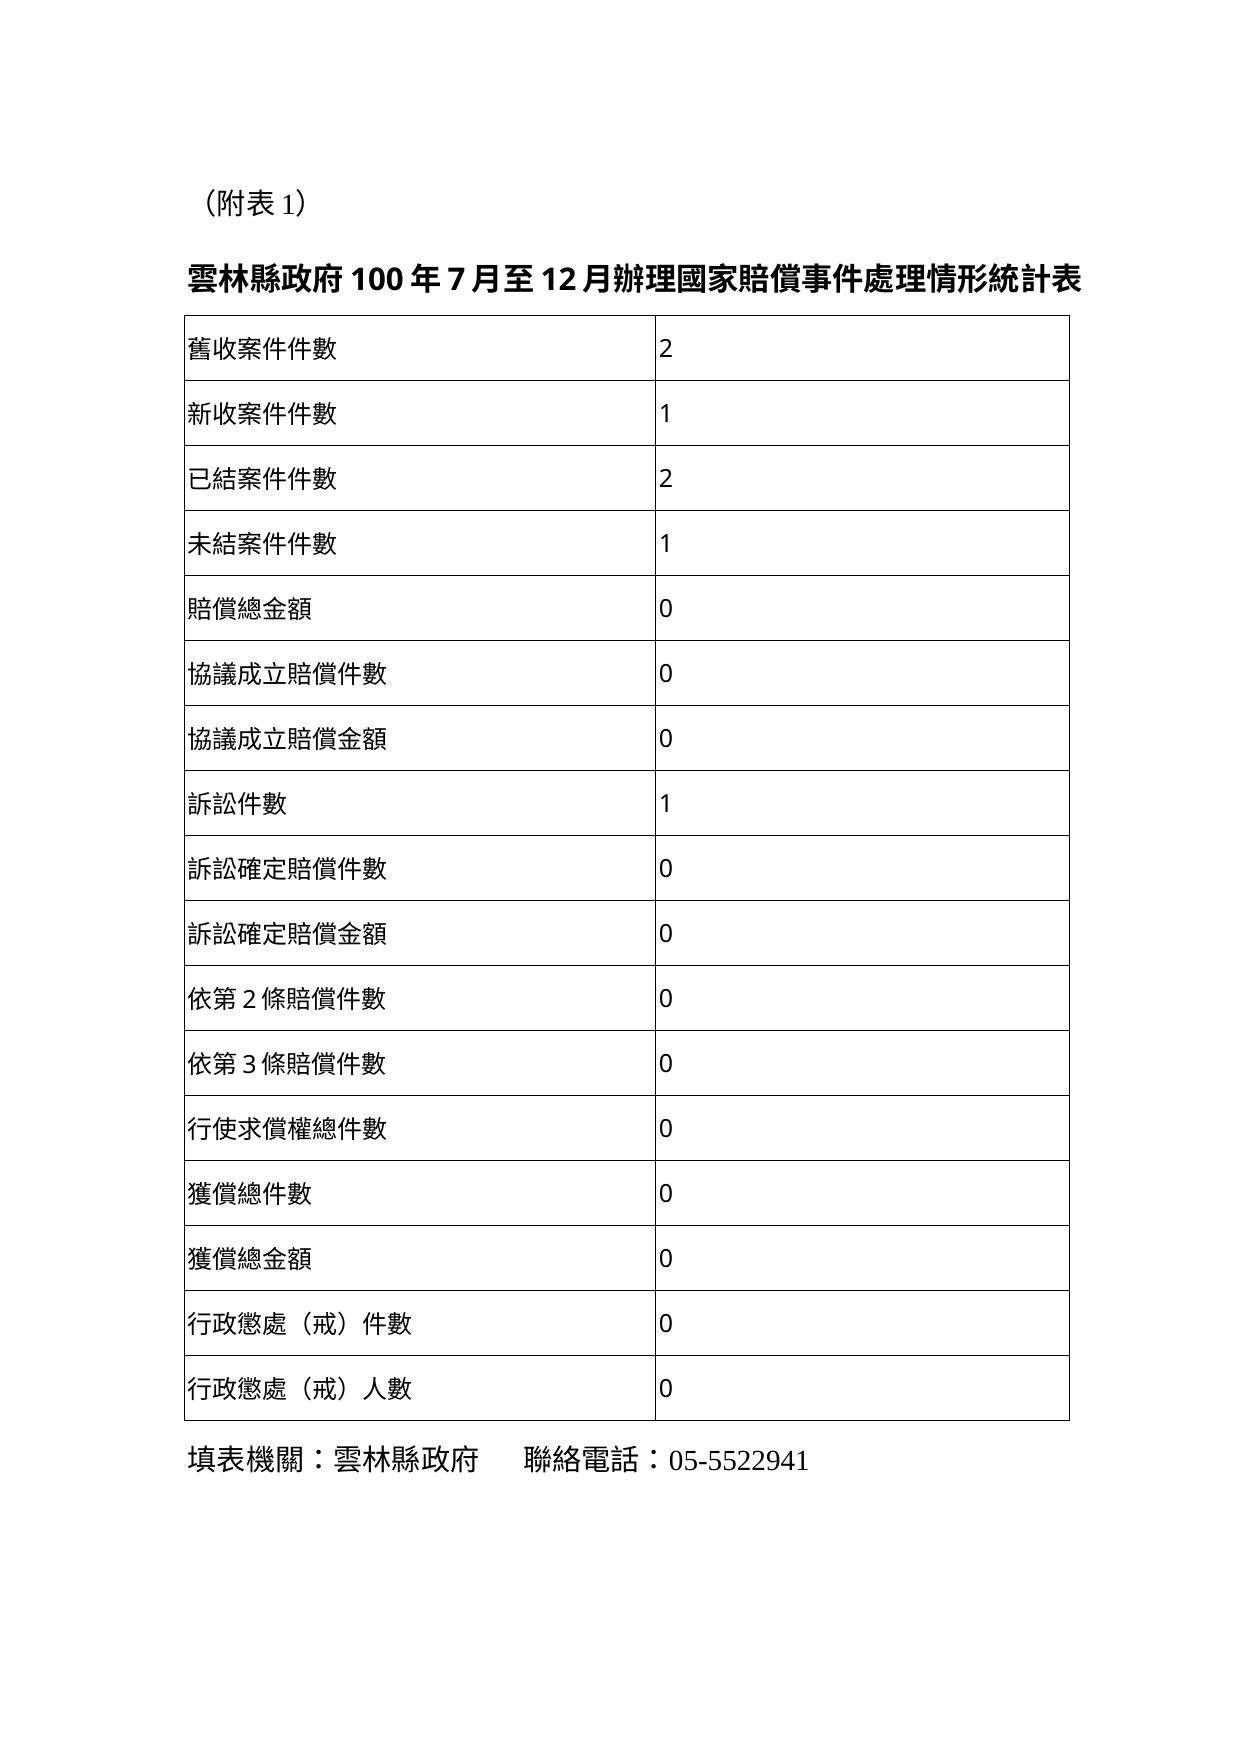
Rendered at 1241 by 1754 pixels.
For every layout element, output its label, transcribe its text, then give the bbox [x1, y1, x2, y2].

table_cell 2 [656, 446, 1069, 509]
table_cell 0 [656, 1161, 1069, 1224]
table_cell 獲償總金額 [185, 1226, 655, 1289]
table_header 舊收案件件數 [185, 316, 655, 379]
table_cell 0 [656, 576, 1069, 639]
table_cell 0 [656, 966, 1069, 1029]
table_cell 訴訟確定賠償件數 [185, 836, 655, 899]
table_cell 訴訟件數 [185, 771, 655, 834]
table_cell 未結案件件數 [185, 511, 655, 574]
table_cell 0 [656, 1356, 1069, 1419]
text （附表1） [187, 164, 1087, 239]
table_cell 0 [656, 641, 1069, 704]
table_cell 協議成立賠償件數 [185, 641, 655, 704]
table_cell 1 [656, 381, 1069, 444]
table_cell 0 [656, 706, 1069, 769]
table_cell 0 [656, 901, 1069, 964]
table_cell 依第3條賠償件數 [185, 1031, 655, 1094]
table_cell 0 [656, 1031, 1069, 1094]
table_cell 行政懲處（戒）件數 [185, 1291, 655, 1354]
table_cell 1 [656, 771, 1069, 834]
table_cell 0 [656, 1291, 1069, 1354]
table_cell 0 [656, 1226, 1069, 1289]
text 填表機關：雲林縣政府 聯絡電話：05-5522941 [187, 1421, 1087, 1496]
table_cell 0 [656, 836, 1069, 899]
table_cell 新收案件件數 [185, 381, 655, 444]
text 雲林縣政府100年7月至12月辦理國家賠償事件處理情形統計表 [187, 239, 1087, 314]
table_cell 協議成立賠償金額 [185, 706, 655, 769]
table_cell 賠償總金額 [185, 576, 655, 639]
table_cell 行政懲處（戒）人數 [185, 1356, 655, 1419]
table_cell 行使求償權總件數 [185, 1096, 655, 1159]
table_cell 依第2條賠償件數 [185, 966, 655, 1029]
table_cell 已結案件件數 [185, 446, 655, 509]
table_cell 0 [656, 1096, 1069, 1159]
table_header 2 [656, 316, 1069, 379]
table_cell 訴訟確定賠償金額 [185, 901, 655, 964]
table_cell 獲償總件數 [185, 1161, 655, 1224]
table_cell 1 [656, 511, 1069, 574]
